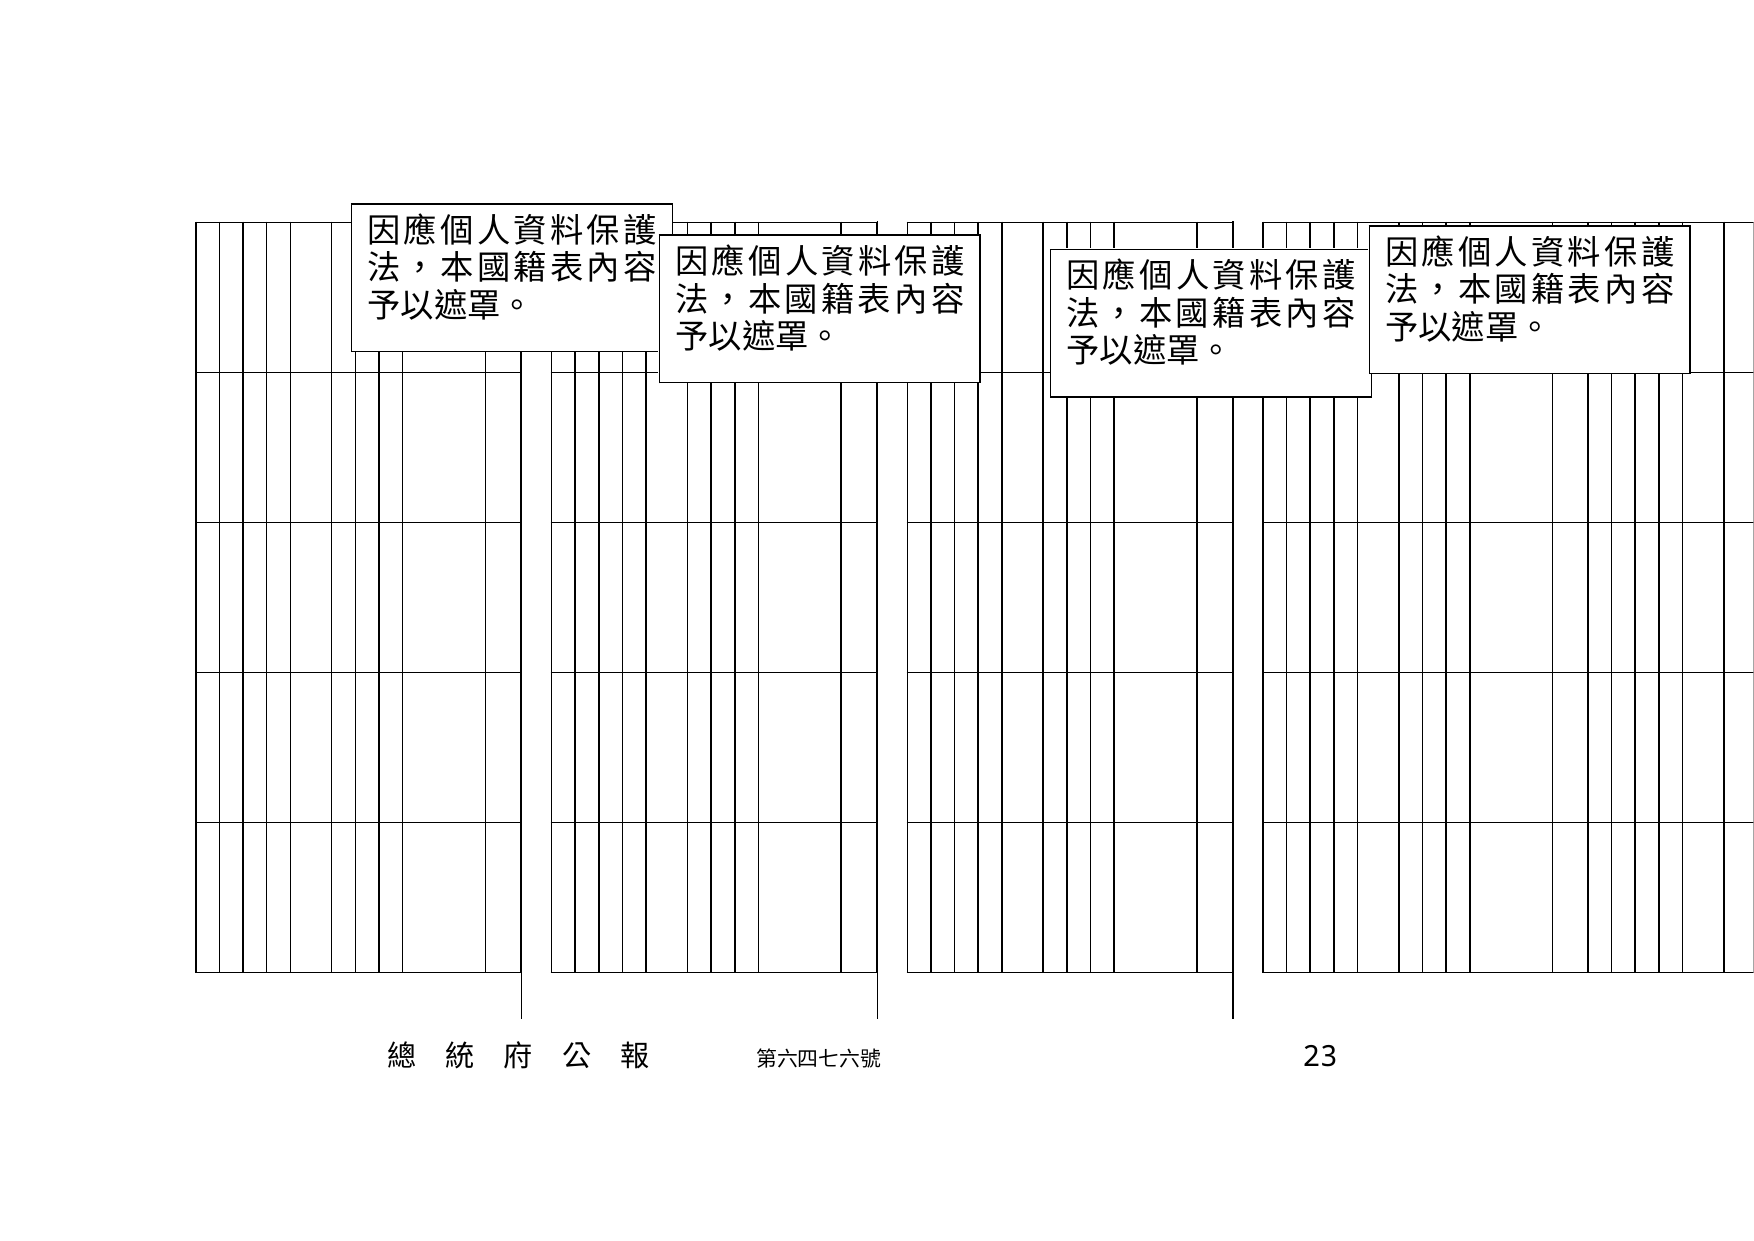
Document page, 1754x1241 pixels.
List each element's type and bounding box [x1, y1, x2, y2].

table_cell [380, 673, 402, 822]
table_cell [576, 373, 598, 522]
table_cell [1003, 223, 1042, 372]
table_cell [1612, 823, 1634, 972]
table_cell [1311, 223, 1333, 249]
table_cell [660, 236, 979, 382]
table_cell [842, 523, 876, 672]
table_cell [1423, 374, 1445, 522]
table_cell [1612, 374, 1634, 522]
table_cell [332, 523, 355, 672]
table_cell [403, 823, 485, 972]
table_cell [244, 523, 266, 672]
table_cell [1044, 373, 1066, 522]
table_cell [380, 373, 402, 522]
table_cell [1447, 374, 1469, 522]
table_cell [1612, 673, 1634, 822]
table_cell [623, 673, 645, 822]
table_cell [979, 823, 1001, 972]
table_cell [932, 383, 954, 522]
table_cell [1115, 223, 1196, 249]
table_cell [1725, 373, 1753, 522]
table_cell [759, 383, 840, 522]
table_cell [403, 523, 485, 672]
table_cell [688, 523, 710, 672]
table_cell [673, 223, 687, 234]
table_cell [1068, 223, 1090, 249]
table_cell [1091, 673, 1113, 822]
table_cell [955, 823, 977, 972]
table_cell [291, 673, 331, 822]
table_cell [1068, 673, 1090, 822]
table_cell [1358, 673, 1398, 822]
table_cell [600, 523, 622, 672]
table_cell [759, 673, 840, 822]
table_cell [1636, 523, 1658, 672]
table_cell [1423, 673, 1445, 822]
table_cell [736, 383, 758, 522]
table_cell [1311, 823, 1333, 972]
table_cell [1003, 523, 1042, 672]
table_cell [244, 673, 266, 822]
table_cell [576, 823, 598, 972]
table_cell [1115, 823, 1196, 972]
table_cell [267, 523, 290, 672]
table_cell [1725, 523, 1753, 672]
table_cell [1471, 823, 1552, 972]
table_cell [1589, 374, 1611, 522]
table_cell [1725, 823, 1753, 972]
table_cell [1447, 523, 1469, 672]
table_cell [1044, 523, 1066, 672]
table_cell [1311, 673, 1333, 822]
table_cell [403, 352, 485, 372]
table_cell [291, 823, 331, 972]
table_cell [908, 823, 930, 972]
table_cell [1044, 823, 1066, 972]
table_cell [623, 823, 645, 972]
table_cell [486, 523, 520, 672]
table_cell [332, 373, 355, 522]
table_cell [1447, 823, 1469, 972]
table_cell [552, 823, 574, 972]
table_cell [332, 223, 355, 372]
table_cell [736, 823, 758, 972]
table_cell [647, 673, 687, 822]
table_cell [380, 823, 402, 972]
table_cell [356, 523, 378, 672]
table_cell [1660, 523, 1682, 672]
table_cell [932, 523, 954, 672]
table_cell [267, 673, 290, 822]
table_cell [552, 373, 574, 522]
table_cell [1068, 823, 1090, 972]
table_cell [356, 373, 378, 522]
table_cell [486, 373, 520, 522]
table_cell [1068, 398, 1090, 522]
table_cell [1447, 673, 1469, 822]
table_cell [1335, 223, 1357, 249]
table_cell [712, 523, 734, 672]
table_cell [486, 673, 520, 822]
table_cell [356, 823, 378, 972]
table_cell [1725, 673, 1753, 822]
table_cell [576, 523, 598, 672]
table_cell [332, 823, 355, 972]
table_cell [1115, 398, 1196, 522]
table_cell [1589, 823, 1611, 972]
table_cell [979, 373, 1001, 522]
table_cell [1589, 673, 1611, 822]
table_cell [712, 673, 734, 822]
table_cell [1044, 673, 1066, 822]
table_cell [486, 352, 520, 372]
table_cell [197, 673, 219, 822]
table_cell [623, 523, 645, 672]
table_cell [1553, 673, 1587, 822]
table_cell [979, 223, 1001, 372]
table_cell [552, 673, 574, 822]
table_cell [712, 383, 734, 522]
table_cell [1358, 823, 1398, 972]
table_cell [1003, 823, 1042, 972]
table_cell [932, 823, 954, 972]
table_cell [1003, 373, 1042, 522]
table_cell [403, 373, 485, 522]
table_cell [380, 352, 402, 372]
table_cell [1370, 227, 1689, 373]
table_cell [1400, 823, 1422, 972]
table_cell [1311, 523, 1333, 672]
table_cell [1091, 398, 1113, 522]
table_cell [1660, 673, 1682, 822]
table_cell [647, 823, 687, 972]
table_cell [932, 223, 954, 234]
table_cell [576, 352, 598, 372]
table_cell [932, 673, 954, 822]
table_cell [736, 223, 758, 234]
table_cell [1264, 398, 1286, 522]
table_cell [244, 373, 266, 522]
table_cell [1423, 823, 1445, 972]
table_cell [197, 223, 219, 372]
table_cell [600, 823, 622, 972]
table_cell [979, 673, 1001, 822]
table_cell [842, 673, 876, 822]
table_cell [908, 223, 930, 234]
table_cell [1335, 523, 1357, 672]
table_cell [1003, 673, 1042, 822]
table_cell [1400, 673, 1422, 822]
table_cell [267, 223, 290, 372]
table_cell [1335, 673, 1357, 822]
table_cell [1683, 523, 1723, 672]
table_cell [1471, 374, 1552, 522]
table_cell [356, 673, 378, 822]
table_cell [623, 352, 645, 372]
table_cell [1287, 673, 1309, 822]
table_cell [842, 823, 876, 972]
table_cell [688, 223, 710, 234]
table_cell [688, 383, 710, 522]
table_cell [552, 352, 574, 372]
table_cell [955, 673, 977, 822]
table_cell [220, 673, 242, 822]
table_cell [244, 823, 266, 972]
table_cell [1660, 374, 1682, 522]
table_cell [1612, 523, 1634, 672]
table_cell [908, 523, 930, 672]
table_cell [1725, 223, 1753, 372]
table_cell [332, 673, 355, 822]
table_cell [1198, 523, 1232, 672]
table_cell [197, 523, 219, 672]
table_cell [1051, 250, 1371, 396]
table_cell [1335, 398, 1357, 522]
table_cell [1358, 523, 1398, 672]
table_cell [1044, 223, 1066, 372]
table_cell [736, 673, 758, 822]
table_cell [1683, 673, 1723, 822]
table_cell [842, 383, 876, 522]
table_cell [1287, 398, 1309, 522]
table_cell [1115, 673, 1196, 822]
table_cell [759, 223, 840, 234]
table_cell [1400, 523, 1422, 672]
table_cell [1264, 523, 1286, 672]
table_cell [623, 373, 645, 522]
table_cell [712, 823, 734, 972]
table_cell [1264, 673, 1286, 822]
table_cell [759, 823, 840, 972]
table_cell [688, 673, 710, 822]
table_cell [600, 352, 622, 372]
table_cell [908, 673, 930, 822]
table_cell [486, 823, 520, 972]
table_cell [1636, 673, 1658, 822]
table_cell [1471, 523, 1552, 672]
table_cell [1091, 223, 1113, 249]
table_cell [1198, 398, 1232, 522]
table_cell [220, 223, 242, 372]
table_cell [736, 523, 758, 672]
table_cell [647, 523, 687, 672]
table_cell [712, 223, 734, 234]
table_cell [1683, 823, 1723, 972]
table_cell [1068, 523, 1090, 672]
table_cell [1198, 223, 1232, 249]
table_cell [380, 523, 402, 672]
table_cell [220, 823, 242, 972]
table_cell [1471, 673, 1552, 822]
table_cell [1198, 673, 1232, 822]
table_cell [356, 352, 378, 372]
table_cell [197, 373, 219, 522]
table_cell [244, 223, 266, 372]
table_cell [1287, 223, 1309, 249]
table_cell [955, 383, 977, 522]
table_cell [600, 673, 622, 822]
table_cell [291, 523, 331, 672]
table_cell [1091, 823, 1113, 972]
table_cell [1311, 398, 1333, 522]
table_cell [1589, 523, 1611, 672]
table_cell [1335, 823, 1357, 972]
table_cell [1636, 823, 1658, 972]
table_cell [842, 223, 876, 234]
table_cell [1683, 223, 1723, 372]
table_cell [1287, 523, 1309, 672]
table_cell [908, 383, 930, 522]
table_cell [291, 373, 331, 522]
table_cell [688, 823, 710, 972]
table_cell [1264, 223, 1286, 249]
table_cell [552, 523, 574, 672]
table_cell [1400, 374, 1422, 522]
table_cell [955, 523, 977, 672]
table_cell [759, 523, 840, 672]
table_cell [979, 523, 1001, 672]
table_cell [1264, 823, 1286, 972]
table_cell [1553, 823, 1587, 972]
table_cell [291, 223, 331, 372]
table_cell [955, 223, 977, 234]
table_cell [1115, 523, 1196, 672]
table_cell [647, 373, 687, 522]
table_cell [1553, 374, 1587, 522]
table_cell [1636, 374, 1658, 522]
table_cell [1683, 373, 1723, 522]
table_cell [600, 373, 622, 522]
table_cell [1198, 823, 1232, 972]
table_cell [352, 205, 672, 351]
table_cell [267, 373, 290, 522]
table_cell [267, 823, 290, 972]
table_cell [647, 352, 659, 372]
table_cell [576, 673, 598, 822]
table_cell [220, 373, 242, 522]
table_cell [1553, 523, 1587, 672]
table_cell [1358, 374, 1398, 522]
table_cell [220, 523, 242, 672]
table_cell [1287, 823, 1309, 972]
table_cell [403, 673, 485, 822]
table_cell [1660, 823, 1682, 972]
table_cell [1423, 523, 1445, 672]
table_cell [197, 823, 219, 972]
table_cell [1358, 223, 1398, 249]
table_cell [1091, 523, 1113, 672]
